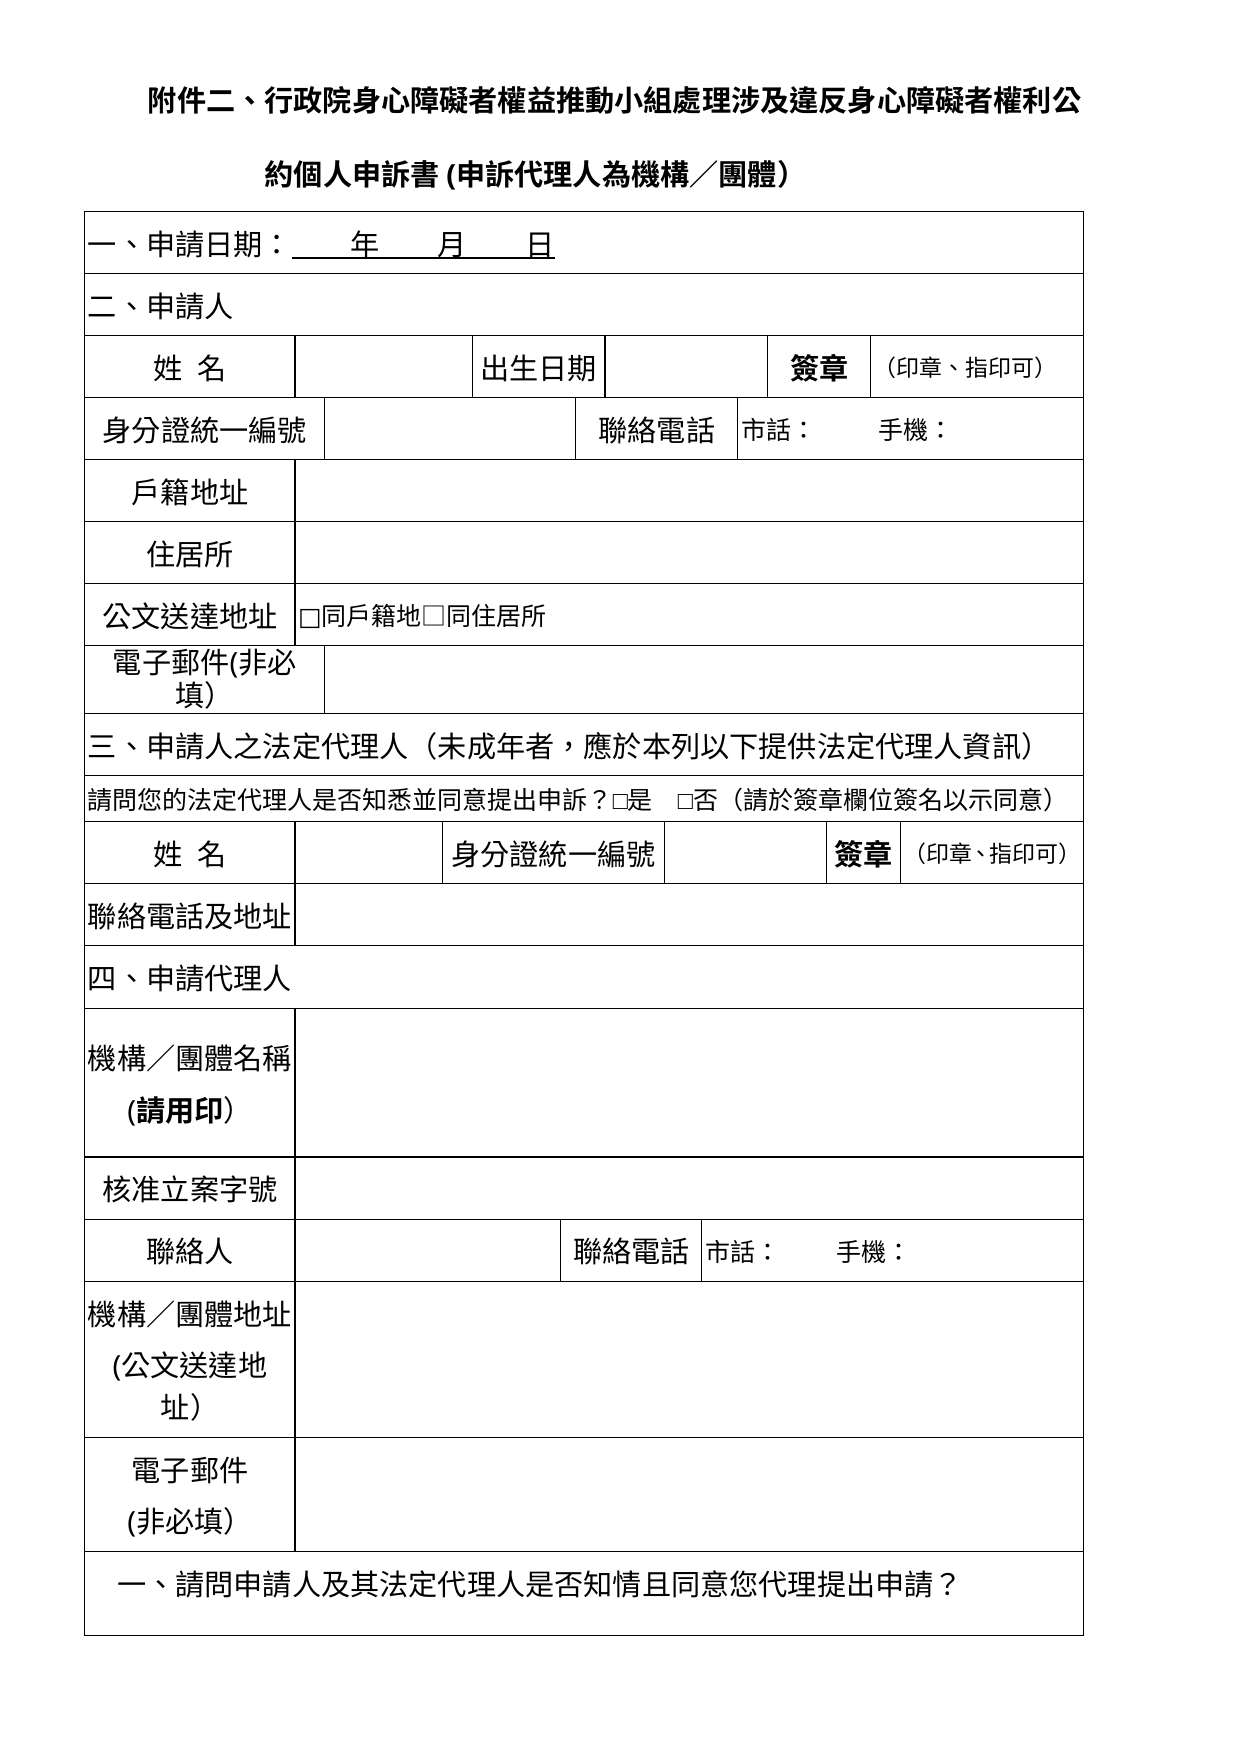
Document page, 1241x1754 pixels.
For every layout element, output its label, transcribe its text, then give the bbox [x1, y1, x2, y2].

table_cell [296, 1009, 1083, 1156]
table_cell 一、請問申請人及其法定代理人是否知情且同意您代理提出申請？ [85, 1552, 1083, 1635]
table_cell 聯絡人 [85, 1220, 294, 1281]
table_cell 三、申請人之法定代理人（未成年者，應於本列以下提供法定代理人資訊） [85, 714, 1083, 775]
table_cell 電子郵件(非必填） [85, 646, 324, 713]
table_cell 住居所 [85, 522, 294, 583]
table_cell 二、申請人 [85, 274, 1083, 335]
table_cell 聯絡電話 [576, 398, 737, 459]
table_header 一、申請日期： 年 月 日 [85, 212, 1083, 273]
table_cell [296, 1282, 1083, 1437]
table_cell 身分證統一編號 [443, 822, 664, 883]
table_cell 公文送達地址 [85, 584, 294, 645]
table_cell [606, 336, 767, 397]
table_cell 姓 名 [85, 822, 294, 883]
table_cell [325, 646, 1083, 713]
table_cell 請問您的法定代理人是否知悉並同意提出申訴？□是 □否（請於簽章欄位簽名以示同意） [85, 776, 1083, 821]
table_cell 身分證統一編號 [85, 398, 324, 459]
table_cell [296, 336, 472, 397]
table_cell [665, 822, 826, 883]
table_cell 簽章 [827, 822, 900, 883]
table_cell 電子郵件 (非必填） [85, 1438, 294, 1551]
text 附件二、行政院身心障礙者權益推動小組處理涉及違反身心障礙者權利公約個人申訴書 (申訴代理人為機構／團體） [148, 61, 1092, 211]
table_cell 核准立案字號 [85, 1158, 294, 1218]
table_cell [296, 522, 1083, 583]
table_cell [296, 460, 1083, 521]
table_cell （印章、指印可） [901, 822, 1083, 883]
table_cell □同戶籍地□同住居所 [296, 584, 1083, 645]
table_cell [296, 1158, 1083, 1218]
table_cell （印章、指印可） [871, 336, 1083, 397]
table_cell 機構／團體地址 (公文送達地址） [85, 1282, 294, 1437]
table_cell [296, 884, 1083, 945]
table_cell 市話： 手機： [702, 1220, 1083, 1281]
table_cell 四、申請代理人 [85, 946, 1083, 1007]
table_cell [296, 1438, 1083, 1551]
table_cell [296, 1220, 560, 1281]
table_cell 簽章 [768, 336, 870, 397]
table_cell 市話： 手機： [738, 398, 1083, 459]
table_cell [296, 822, 442, 883]
table_cell 戶籍地址 [85, 460, 294, 521]
table_cell 聯絡電話 [561, 1220, 701, 1281]
table_cell 聯絡電話及地址 [85, 884, 294, 945]
table_cell 姓 名 [85, 336, 294, 397]
table_cell [325, 398, 575, 459]
table_cell 機構／團體名稱 (請用印） [85, 1009, 294, 1156]
table_cell 出生日期 [473, 336, 604, 397]
